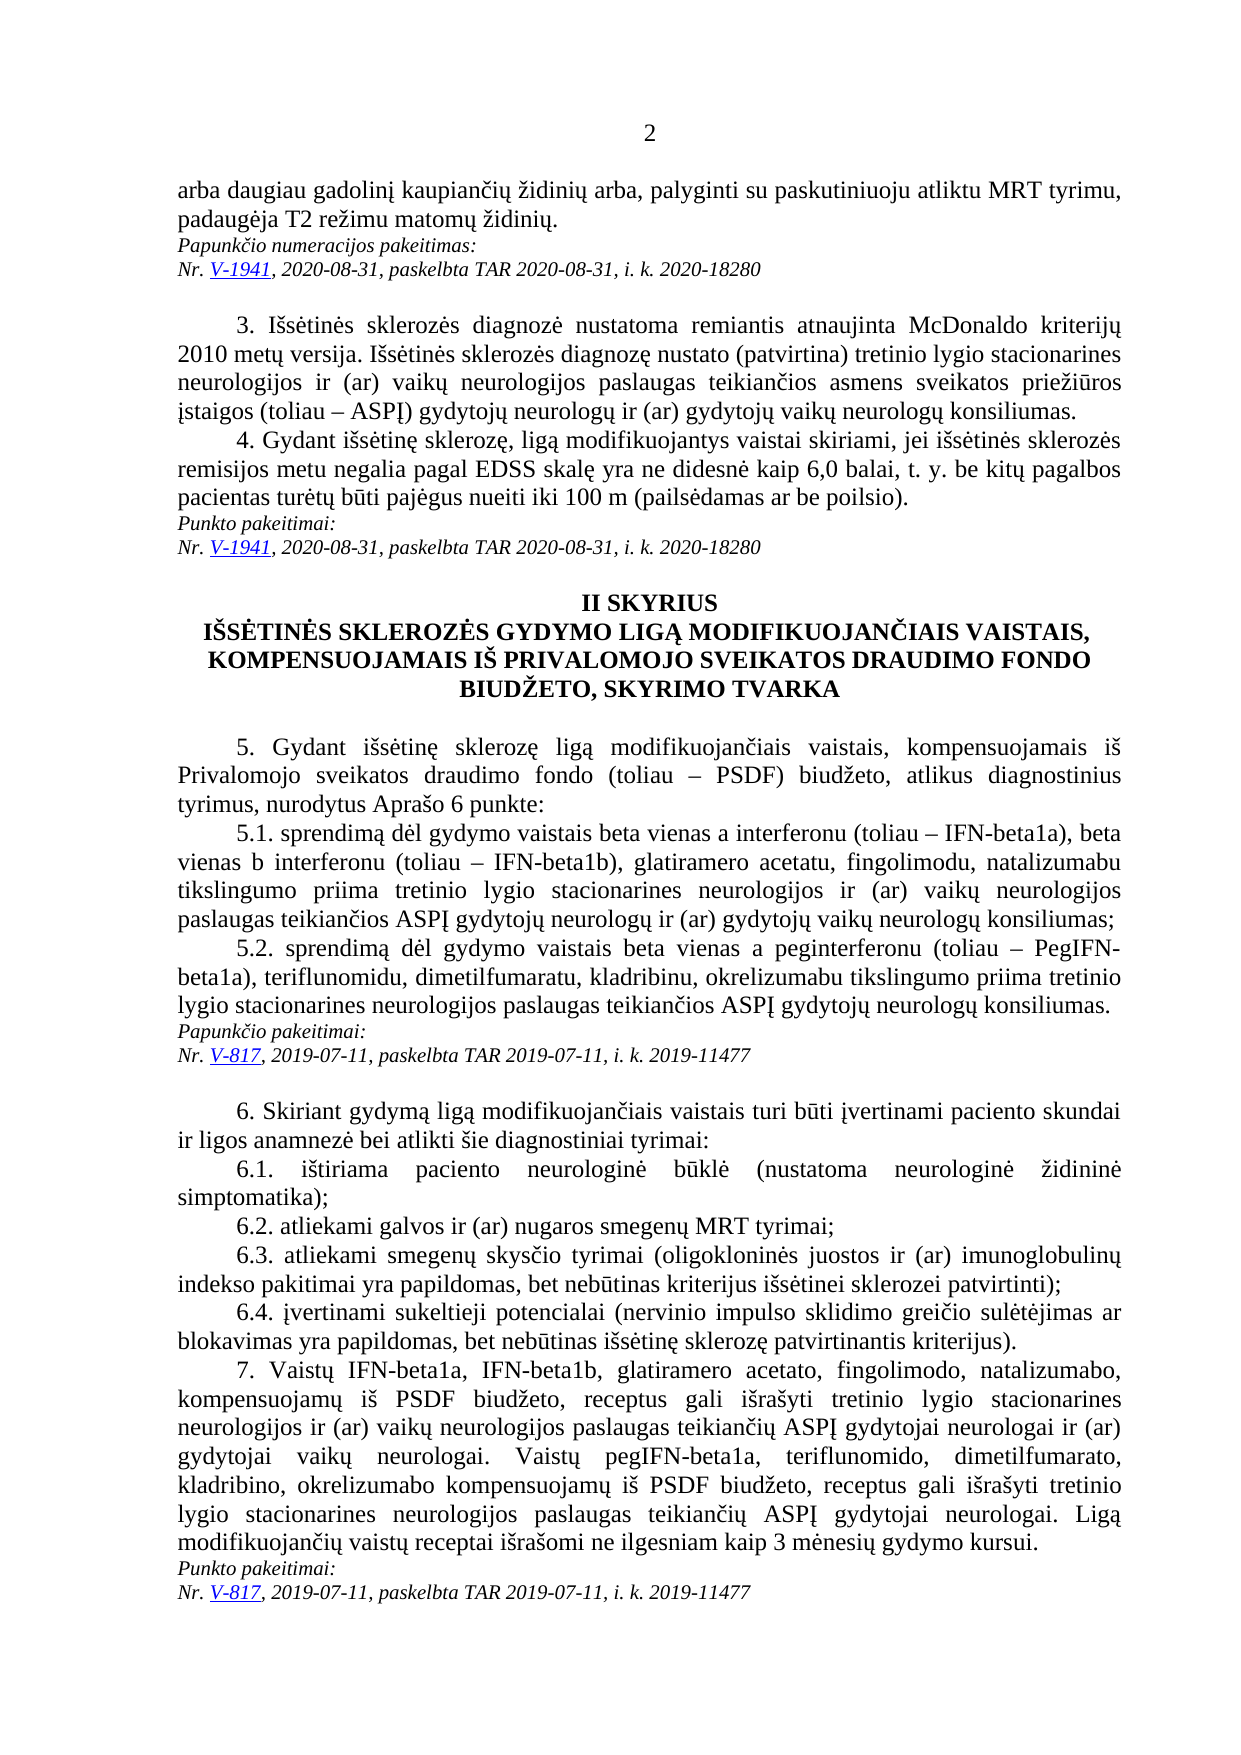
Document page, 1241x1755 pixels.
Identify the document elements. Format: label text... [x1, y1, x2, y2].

text KOMPENSUOJAMAIS IŠ Privalomojo sveikatos draudimo fondo BIUDŽETO, SKYRIMO TVARKA [177, 646, 1122, 703]
text Nr. V-817, 2019-07-11, paskelbta TAR 2019-07-11, i. k. 2019-11477 [177, 1580, 1122, 1604]
text Nr. V-1941, 2020-08-31, paskelbta TAR 2020-08-31, i. k. 2020-18280 [177, 535, 1122, 559]
text 4. Gydant išsėtinę sklerozę, ligą modifikuojantys vaistai skiriami, jei išsėtinės sklerozės remisijos metu negalia pagal EDSS skalę yra ne didesnė kaip 6,0 balai, t. y. be kitų pagalbos pacientas turėtų būti pajėgus nueiti iki 100 m (pailsėdamas ar be poilsio). [177, 425, 1122, 511]
text 5. Gydant išsėtinę sklerozę ligą modifikuojančiais vaistais, kompensuojamais iš Privalomojo sveikatos draudimo fondo (toliau – PSDF) biudžeto, atlikus diagnostinius tyrimus, nurodytus Aprašo 6 punkte: [177, 732, 1122, 818]
text Punkto pakeitimai: [177, 1556, 1122, 1580]
text Nr. V-817, 2019-07-11, paskelbta TAR 2019-07-11, i. k. 2019-11477 [177, 1043, 1122, 1067]
text 6.1. ištiriama paciento neurologinė būklė (nustatoma neurologinė židininė simptomatika); [177, 1154, 1122, 1211]
text 5.2. sprendimą dėl gydymo vaistais beta vienas a peginterferonu (toliau – PegIFN-beta1a), teriflunomidu, dimetilfumaratu, kladribinu, okrelizumabu tikslingumo priima tretinio lygio stacionarines neurologijos paslaugas teikiančios ASPĮ gydytojų neurologų konsiliumas. [177, 933, 1122, 1019]
text Papunkčio numeracijos pakeitimas: [177, 233, 1122, 257]
text Punkto pakeitimai: [177, 511, 1122, 535]
text 5.1. sprendimą dėl gydymo vaistais beta vienas a interferonu (toliau – IFN-beta1a), beta vienas b interferonu (toliau – IFN-beta1b), glatiramero acetatu, fingolimodu, natalizumabu tikslingumo priima tretinio lygio stacionarines neurologijos ir (ar) vaikų neurologijos paslaugas teikiančios ASPĮ gydytojų neurologų ir (ar) gydytojų vaikų neurologų konsiliumas; [177, 818, 1122, 933]
text 7. Vaistų IFN-beta1a, IFN-beta1b, glatiramero acetato, fingolimodo, natalizumabo, kompensuojamų iš PSDF biudžeto, receptus gali išrašyti tretinio lygio stacionarines neurologijos ir (ar) vaikų neurologijos paslaugas teikiančių ASPĮ gydytojai neurologai ir (ar) gydytojai vaikų neurologai. Vaistų pegIFN-beta1a, teriflunomido, dimetilfumarato, kladribino, okrelizumabo kompensuojamų iš PSDF biudžeto, receptus gali išrašyti tretinio lygio stacionarines neurologijos paslaugas teikiančių ASPĮ gydytojai neurologai. Ligą modifikuojančių vaistų receptai išrašomi ne ilgesniam kaip 3 mėnesių gydymo kursui. [177, 1355, 1122, 1556]
text arba daugiau gadolinį kaupiančių židinių arba, palyginti su paskutiniuoju atliktu MRT tyrimu, padaugėja T2 režimu matomų židinių. [177, 176, 1122, 233]
text 6.3. atliekami smegenų skysčio tyrimai (oligokloninės juostos ir (ar) imunoglobulinų indekso pakitimai yra papildomas, bet nebūtinas kriterijus išsėtinei sklerozei patvirtinti); [177, 1240, 1122, 1297]
text 6.4. įvertinami sukeltieji potencialai (nervinio impulso sklidimo greičio sulėtėjimas ar blokavimas yra papildomas, bet nebūtinas išsėtinę sklerozę patvirtinantis kriterijus). [177, 1297, 1122, 1355]
text 6. Skiriant gydymą ligą modifikuojančiais vaistais turi būti įvertinami paciento skundai ir ligos anamnezė bei atlikti šie diagnostiniai tyrimai: [177, 1096, 1122, 1154]
text Papunkčio pakeitimai: [177, 1019, 1122, 1043]
text II SKYRIUS [177, 588, 1122, 617]
text IŠSĖTINĖS SKLEROZĖS GYDYMO LIGĄ MODIFIKUOJANČIAIS VAISTAIS, [177, 617, 1122, 646]
text 3. Išsėtinės sklerozės diagnozė nustatoma remiantis atnaujinta McDonaldo kriterijų 2010 metų versija. Išsėtinės sklerozės diagnozę nustato (patvirtina) tretinio lygio stacionarines neurologijos ir (ar) vaikų neurologijos paslaugas teikiančios asmens sveikatos priežiūros įstaigos (toliau – ASPĮ) gydytojų neurologų ir (ar) gydytojų vaikų neurologų konsiliumas. [177, 310, 1122, 425]
text Nr. V-1941, 2020-08-31, paskelbta TAR 2020-08-31, i. k. 2020-18280 [177, 257, 1122, 281]
text 6.2. atliekami galvos ir (ar) nugaros smegenų MRT tyrimai; [177, 1211, 1122, 1240]
